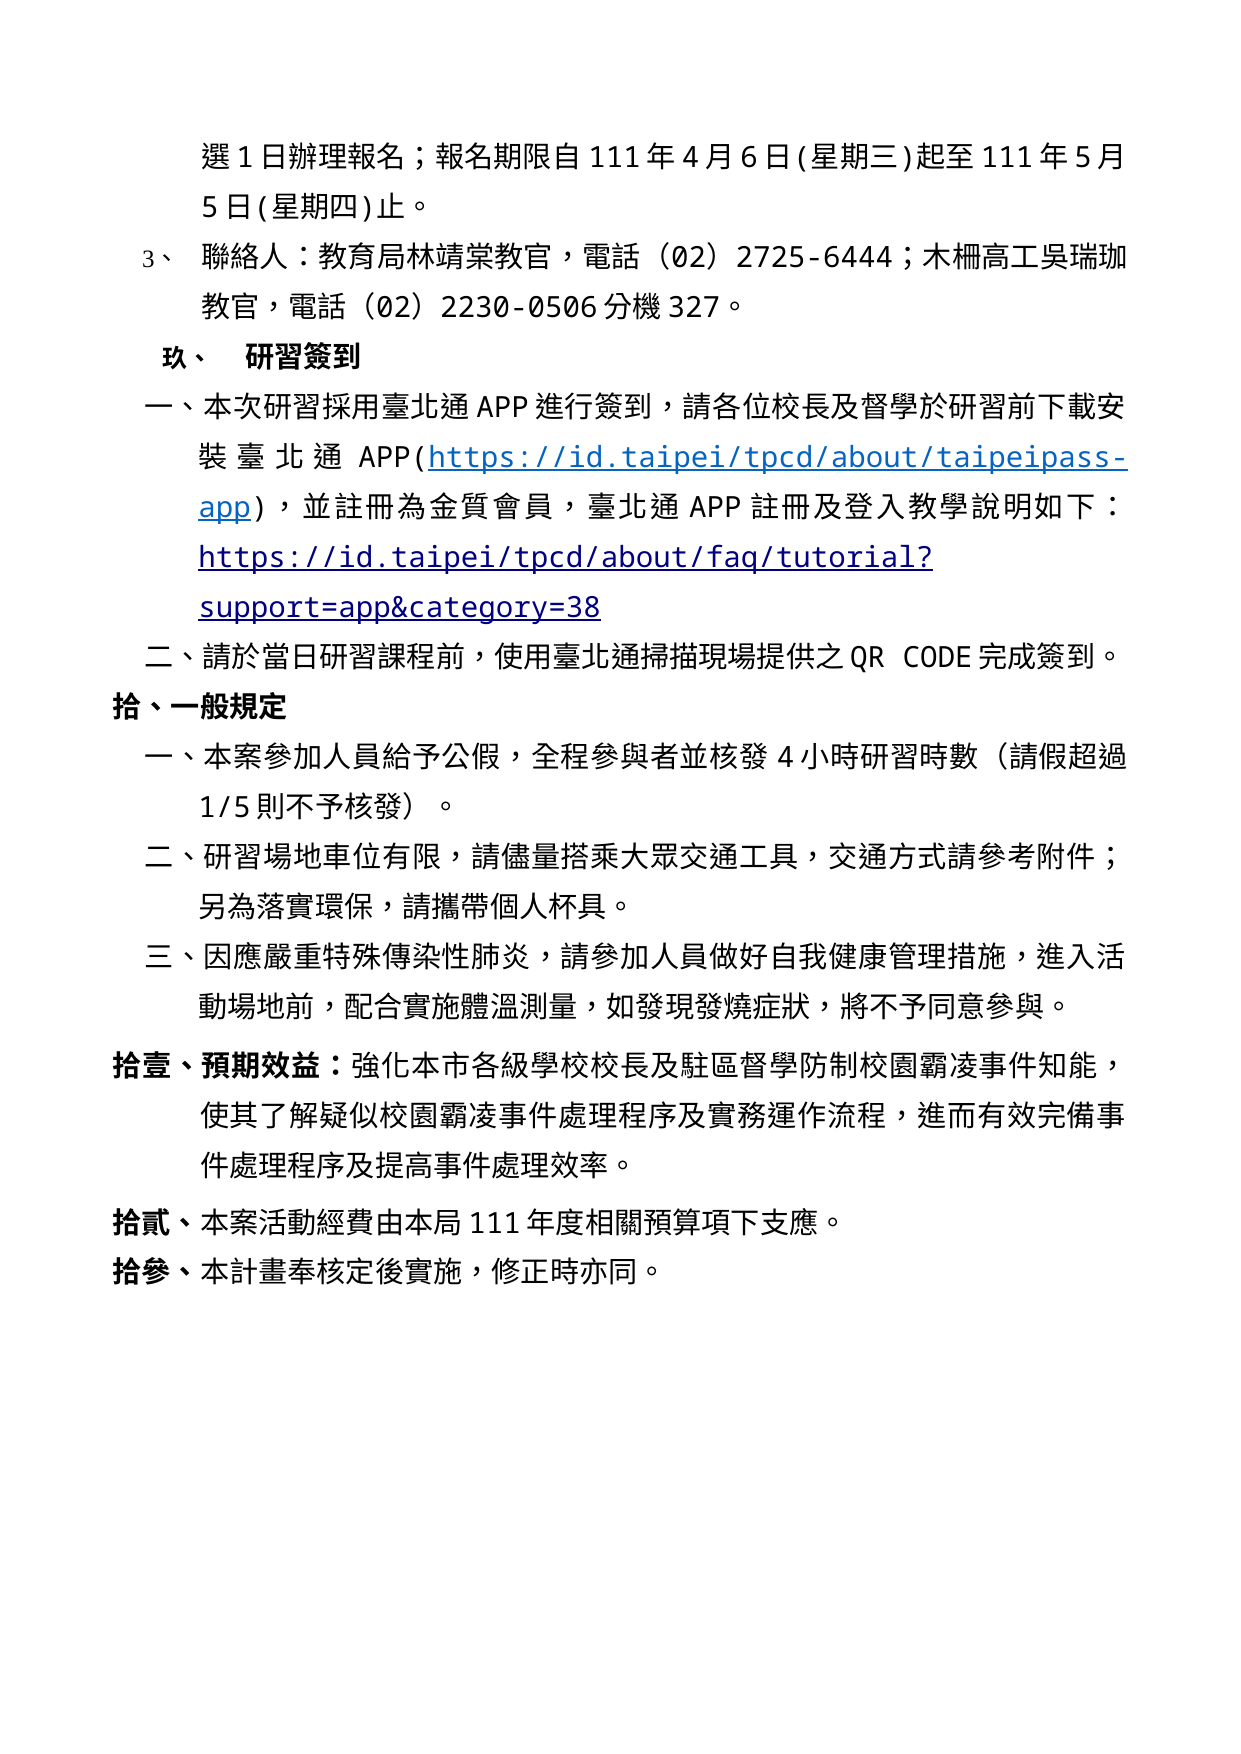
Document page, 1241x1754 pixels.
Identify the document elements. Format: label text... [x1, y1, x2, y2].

text 拾參、本計畫奉核定後實施，修正時亦同。 [112, 1242, 1128, 1292]
text 二、請於當日研習課程前，使用臺北通掃描現場提供之QR CODE完成簽到。 [144, 627, 1128, 677]
list 研習簽到 [162, 327, 1128, 377]
text 拾貳、本案活動經費由本局111年度相關預算項下支應。 [112, 1192, 1128, 1242]
text 一、本次研習採用臺北通APP進行簽到，請各位校長及督學於研習前下載安裝臺北通APP(https://id.taipei/tpcd/about/taipeipass-app)，並註冊為金質會員，臺北通APP註冊及登入教學說明如下：https://id.taipei/tpcd/about/faq/tutorial?support=app&category=38 [144, 377, 1128, 627]
list 聯絡人：教育局林靖棠教官，電話（02）2725-6444；木柵高工吳瑞珈教官，電話（02）2230-0506分機327。 [142, 227, 1128, 327]
list 選1日辦理報名；報名期限自111年4月6日(星期三)起至111年5月5日(星期四)止。 [142, 127, 1128, 227]
text 二、研習場地車位有限，請儘量搭乘大眾交通工具，交通方式請參考附件；另為落實環保，請攜帶個人杯具。 [144, 827, 1128, 927]
text 三、因應嚴重特殊傳染性肺炎，請參加人員做好自我健康管理措施，進入活動場地前，配合實施體溫測量，如發現發燒症狀，將不予同意參與。 [144, 927, 1128, 1027]
text 拾壹、預期效益：強化本市各級學校校長及駐區督學防制校園霸凌事件知能，使其了解疑似校園霸凌事件處理程序及實務運作流程，進而有效完備事件處理程序及提高事件處理效率。 [112, 1034, 1128, 1184]
text 拾、一般規定 [112, 677, 1128, 727]
text 一、本案參加人員給予公假，全程參與者並核發4小時研習時數（請假超過1/5則不予核發）。 [144, 727, 1128, 827]
